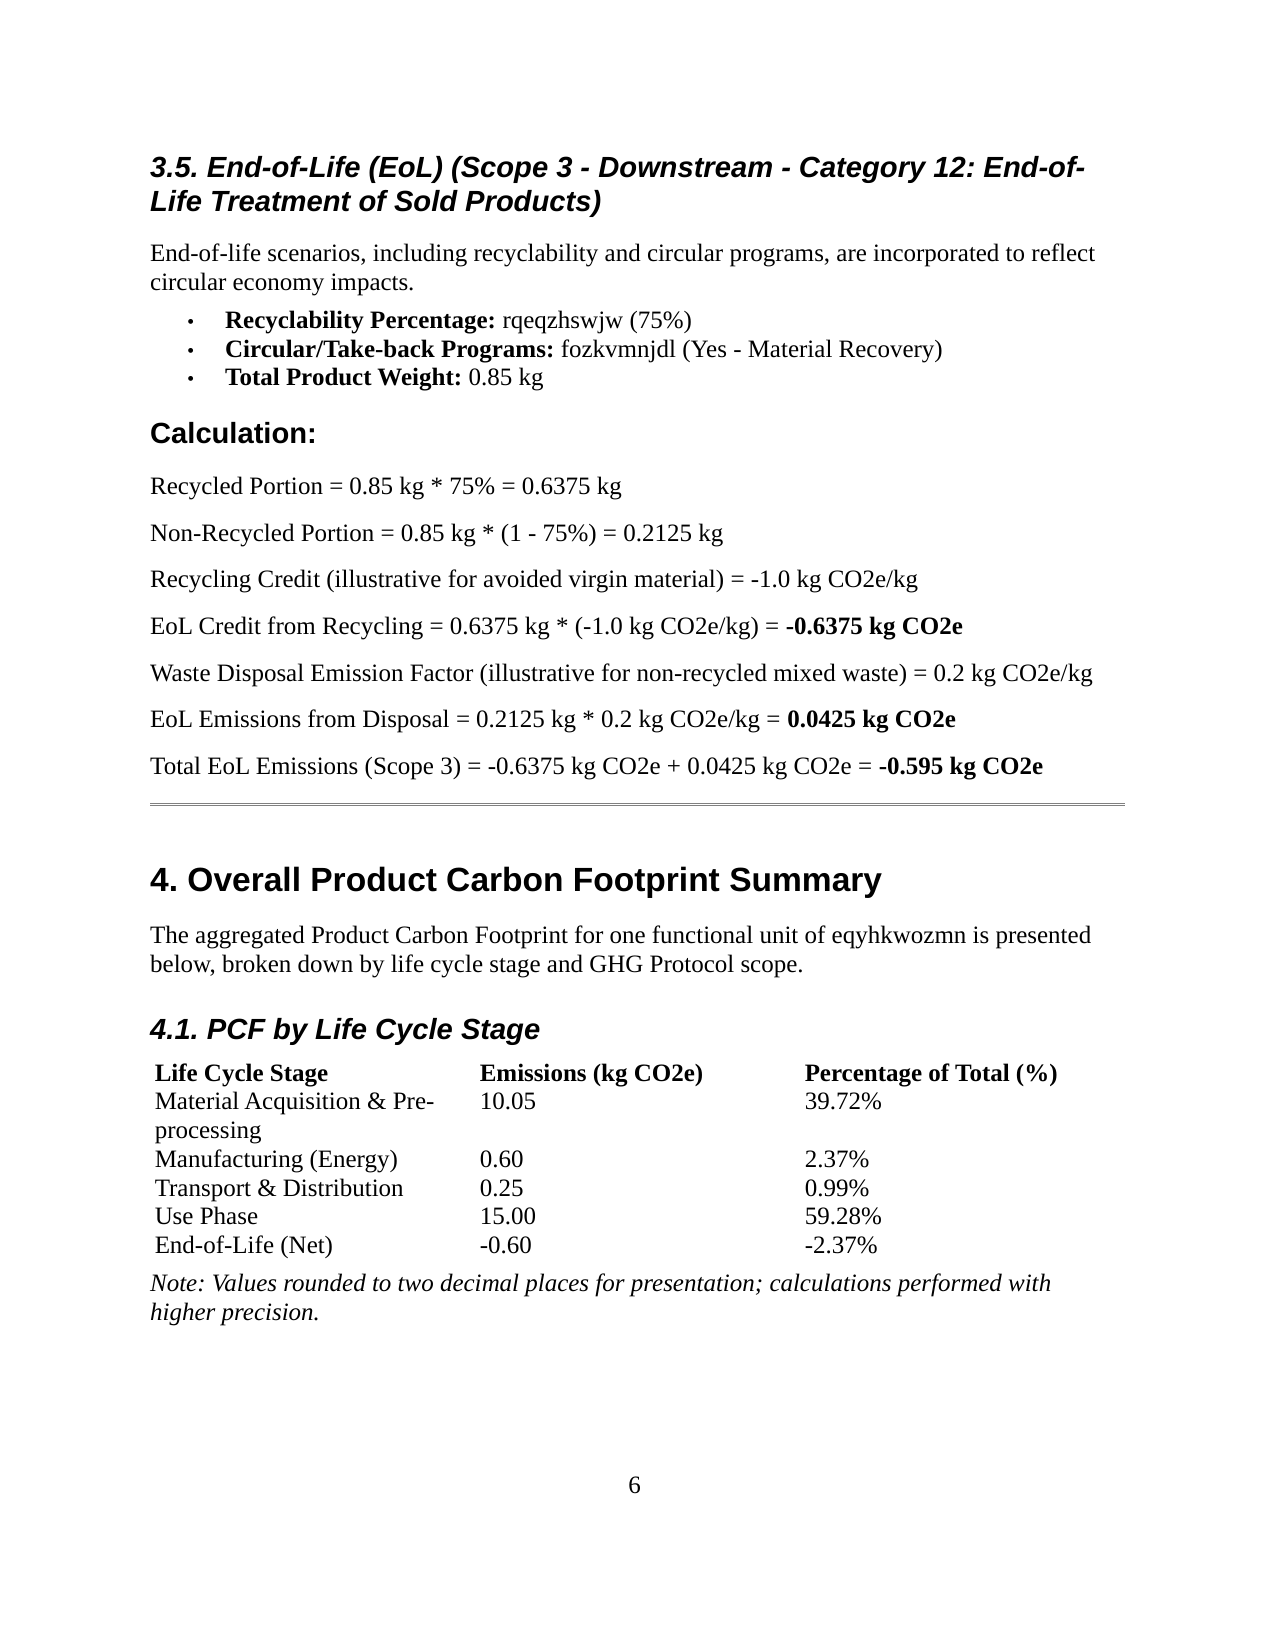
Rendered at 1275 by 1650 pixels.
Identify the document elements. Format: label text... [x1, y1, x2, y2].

subtitle 4. Overall Product Carbon Footprint Summary [150, 860, 1125, 899]
table_cell 59.28% [800, 1201, 1125, 1230]
text Non-Recycled Portion = 0.85 kg * (1 - 75%) = 0.2125 kg [150, 518, 1125, 547]
text EoL Credit from Recycling = 0.6375 kg * (-1.0 kg CO2e/kg) = -0.6375 kg CO2e [150, 611, 1125, 640]
table_cell 0.25 [475, 1173, 800, 1201]
table_cell End-of-Life (Net) [150, 1230, 475, 1259]
table_cell Transport & Distribution [150, 1173, 475, 1201]
list Total Product Weight: 0.85 kg [187, 362, 1125, 391]
subtitle 4.1. PCF by Life Cycle Stage [150, 1012, 1125, 1045]
table_cell 39.72% [800, 1086, 1125, 1144]
list Recyclability Percentage: rqeqzhswjw (75%) [187, 305, 1125, 334]
subtitle 3.5. End-of-Life (EoL) (Scope 3 - Downstream - Category 12: End-of-Life Treatment of Sold Products) [150, 150, 1125, 217]
text Recycling Credit (illustrative for avoided virgin material) = -1.0 kg CO2e/kg [150, 564, 1125, 593]
text Total EoL Emissions (Scope 3) = -0.6375 kg CO2e + 0.0425 kg CO2e = -0.595 kg CO2e [150, 751, 1125, 780]
table_cell 0.99% [800, 1173, 1125, 1201]
table_cell 15.00 [475, 1201, 800, 1230]
text End-of-life scenarios, including recyclability and circular programs, are incorporated to reflect circular economy impacts. [150, 238, 1125, 296]
text The aggregated Product Carbon Footprint for one functional unit of eqyhkwozmn is presented below, broken down by life cycle stage and GHG Protocol scope. [150, 920, 1125, 978]
table_cell 10.05 [475, 1086, 800, 1144]
table_cell Manufacturing (Energy) [150, 1144, 475, 1173]
table_header Emissions (kg CO2e) [475, 1058, 800, 1086]
table_header Life Cycle Stage [150, 1058, 475, 1086]
text Recycled Portion = 0.85 kg * 75% = 0.6375 kg [150, 471, 1125, 500]
text EoL Emissions from Disposal = 0.2125 kg * 0.2 kg CO2e/kg = 0.0425 kg CO2e [150, 704, 1125, 733]
list Circular/Take-back Programs: fozkvmnjdl (Yes - Material Recovery) [187, 334, 1125, 362]
table_cell -2.37% [800, 1230, 1125, 1259]
text Waste Disposal Emission Factor (illustrative for non-recycled mixed waste) = 0.2 kg CO2e/kg [150, 658, 1125, 687]
table_cell Use Phase [150, 1201, 475, 1230]
table_cell 2.37% [800, 1144, 1125, 1173]
table_cell -0.60 [475, 1230, 800, 1259]
subtitle Calculation: [150, 416, 1125, 450]
table_header Percentage of Total (%) [800, 1058, 1125, 1086]
table_cell Material Acquisition & Pre-processing [150, 1086, 475, 1144]
table_cell 0.60 [475, 1144, 800, 1173]
text Note: Values rounded to two decimal places for presentation; calculations performed with higher precision. [150, 1268, 1125, 1325]
